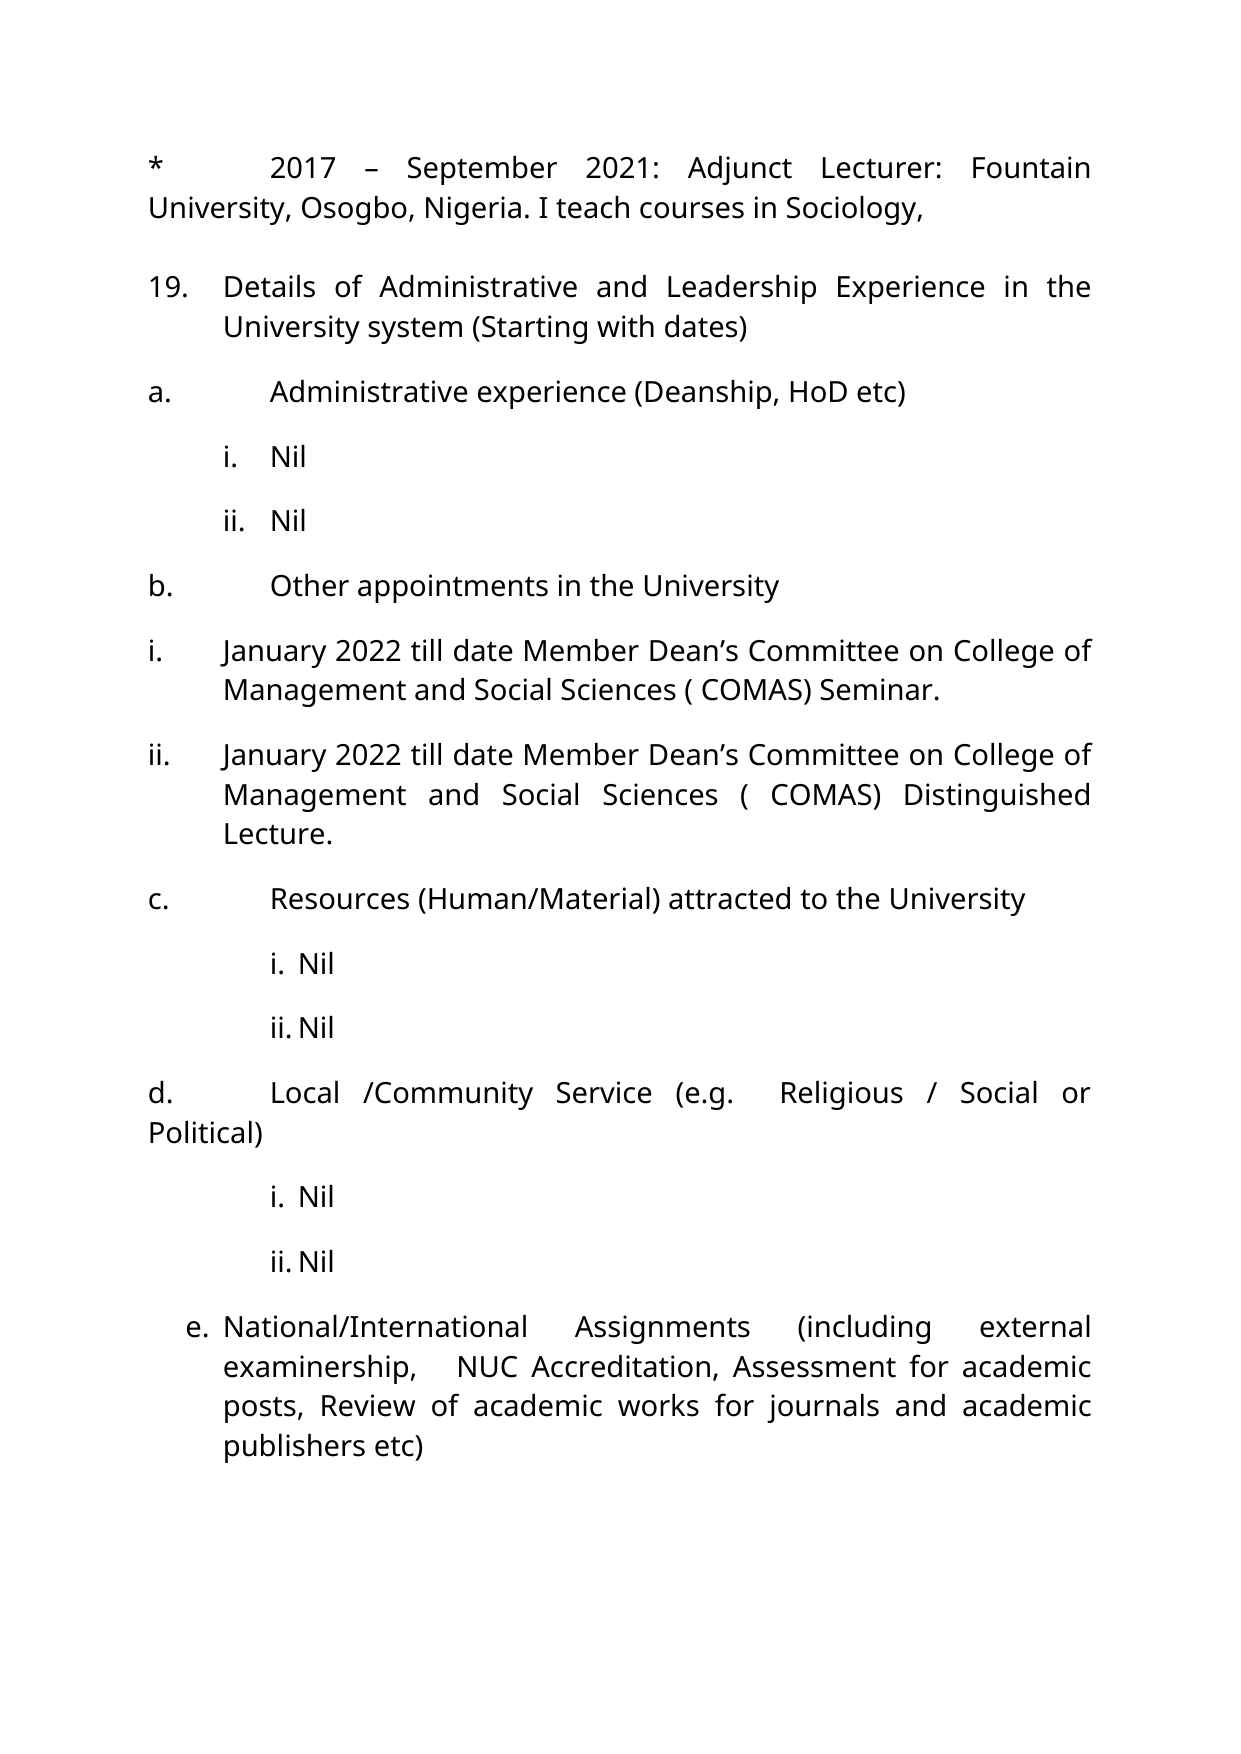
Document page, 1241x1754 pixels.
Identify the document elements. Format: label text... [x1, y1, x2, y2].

text i. January 2022 till date Member Dean’s Committee on College of Management and Social Sciences ( COMAS) Seminar. [148, 630, 1092, 709]
list i. Nil [223, 436, 1092, 476]
text ii. Nil [148, 1008, 1092, 1047]
list ii. Nil [223, 1241, 1092, 1281]
list National/International Assignments (including external examinership, NUC Accreditation, Assessment for academic posts, Review of academic works for journals and academic publishers etc) [185, 1306, 1092, 1465]
text ii. January 2022 till date Member Dean’s Committee on College of Management and Social Sciences ( COMAS) Distinguished Lecture. [148, 734, 1092, 853]
text c. Resources (Human/Material) attracted to the University [148, 878, 1092, 918]
list ii. Nil [223, 501, 1092, 540]
text b. Other appointments in the University [148, 565, 1092, 605]
text * 2017 – September 2021: Adjunct Lecturer: Fountain University, Osogbo, Nigeria. I teach courses in Sociology, [148, 148, 1092, 227]
text d. Local /Community Service (e.g. Religious / Social or Political) [148, 1072, 1092, 1152]
text i. Nil [148, 943, 1092, 983]
text 19. Details of Administrative and Leadership Experience in the University system (Starting with dates) [148, 267, 1092, 346]
text a. Administrative experience (Deanship, HoD etc) [148, 371, 1092, 411]
text i. Nil [148, 1177, 1092, 1216]
